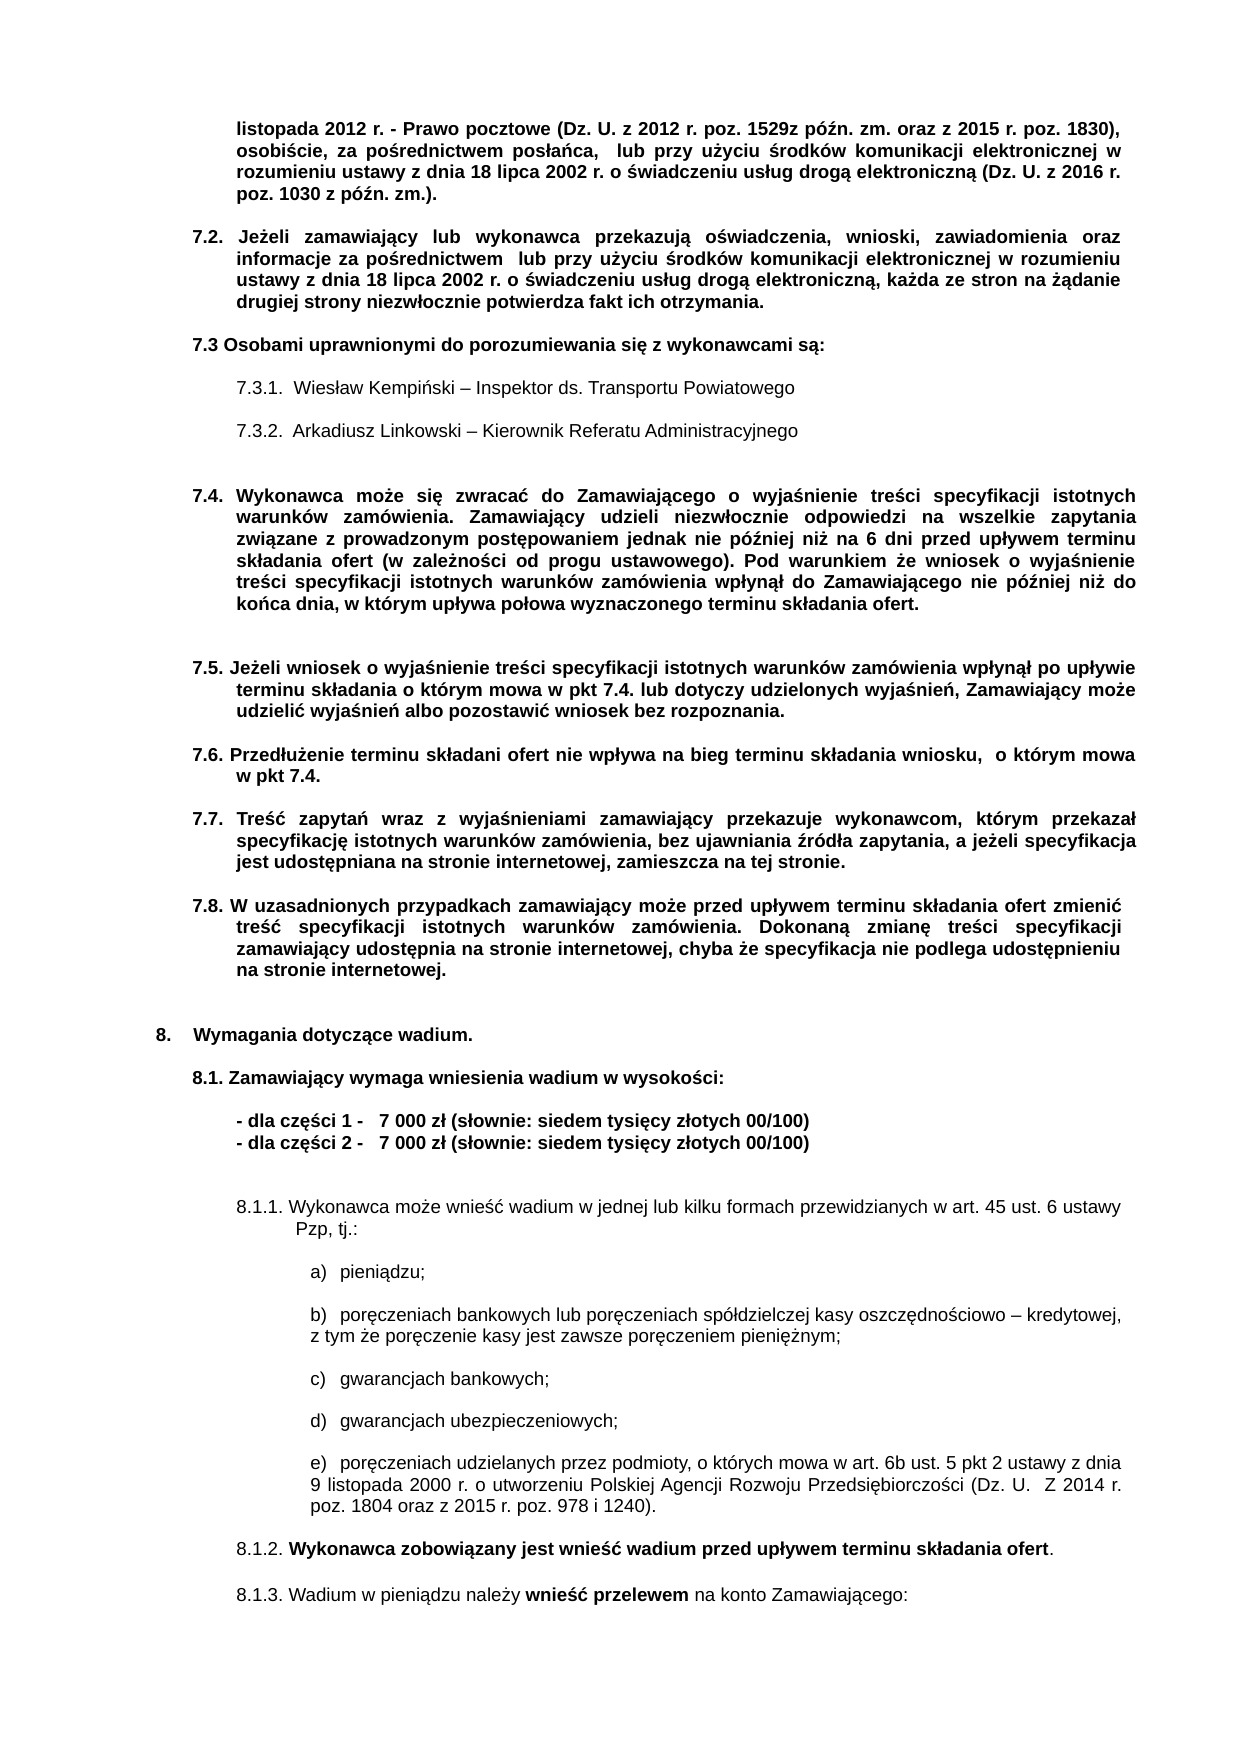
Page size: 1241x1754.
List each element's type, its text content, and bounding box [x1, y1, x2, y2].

text 7.2. Jeżeli zamawiający lub wykonawca przekazują oświadczenia, wnioski, zawiadomienia oraz informacje za pośrednictwem lub przy użyciu środków komunikacji elektronicznej w rozumieniu ustawy z dnia 18 lipca 2002 r. o świadczeniu usług drogą elektroniczną, każda ze stron na żądanie drugiej strony niezwłocznie potwierdza fakt ich otrzymania. [192, 226, 1122, 312]
text - dla części 2 - 7 000 zł (słownie: siedem tysięcy złotych 00/100) [192, 1132, 1122, 1153]
text 7.3.2. Arkadiusz Linkowski – Kierownik Referatu Administracyjnego [236, 420, 1122, 442]
list gwarancjach bankowych; [310, 1367, 1122, 1389]
text listopada 2012 r. - Prawo pocztowe (Dz. U. z 2012 r. poz. 1529z późn. zm. oraz z 2015 r. poz. 1830), osobiście, za pośrednictwem posłańca, lub przy użyciu środków komunikacji elektronicznej w rozumieniu ustawy z dnia 18 lipca 2002 r. o świadczeniu usług drogą elektroniczną (Dz. U. z 2016 r. poz. 1030 z późn. zm.). [192, 118, 1122, 204]
text 7.3.1. Wiesław Kempiński – Inspektor ds. Transportu Powiatowego [236, 377, 1122, 398]
list pieniądzu; [310, 1261, 1122, 1282]
text - dla części 1 - 7 000 zł (słownie: siedem tysięcy złotych 00/100) [192, 1110, 1122, 1132]
list Wymagania dotyczące wadium. [156, 1024, 1122, 1045]
text 7.3 Osobami uprawnionymi do porozumiewania się z wykonawcami są: [192, 334, 1122, 355]
text 7.8. W uzasadnionych przypadkach zamawiający może przed upływem terminu składania ofert zmienić treść specyfikacji istotnych warunków zamówienia. Dokonaną zmianę treści specyfikacji zamawiający udostępnia na stronie internetowej, chyba że specyfikacja nie podlega udostępnieniu na stronie internetowej. [192, 894, 1122, 981]
table_cell 7.5. Jeżeli wniosek o wyjaśnienie treści specyfikacji istotnych warunków zamówienia wpłynął po upływie terminu składania o którym mowa w pkt 7.4. lub dotyczy udzielonych wyjaśnień, Zamawiający może udzielić wyjaśnień albo pozostawić wniosek bez rozpoznania. 7.6. Przedłużenie terminu składani ofert nie wpływa na bieg terminu składania wniosku, o którym mowa w pkt 7.4. 7.7. Treść zapytań wraz z wyjaśnieniami zamawiający przekazuje wykonawcom, którym przekazał specyfikację istotnych warunków zamówienia, bez ujawniania źródła zapytania, a jeżeli specyfikacja jest udostępniana na stronie internetowej, zamieszcza na tej stronie. [111, 657, 1144, 873]
list poręczeniach udzielanych przez podmioty, o których mowa w art. 6b ust. 5 pkt 2 ustawy z dnia 9 listopada 2000 r. o utworzeniu Polskiej Agencji Rozwoju Przedsiębiorczości (Dz. U. Z 2014 r. poz. 1804 oraz z 2015 r. poz. 978 i 1240). [310, 1452, 1122, 1517]
text 8.1.1. Wykonawca może wnieść wadium w jednej lub kilku formach przewidzianych w art. 45 ust. 6 ustawy Pzp, tj.: [236, 1196, 1122, 1239]
text 8.1. Zamawiający wymaga wniesienia wadium w wysokości: [192, 1067, 1122, 1088]
list gwarancjach ubezpieczeniowych; [310, 1410, 1122, 1431]
list poręczeniach bankowych lub poręczeniach spółdzielczej kasy oszczędnościowo – kredytowej, z tym że poręczenie kasy jest zawsze poręczeniem pieniężnym; [310, 1303, 1122, 1346]
text 8.1.2. Wykonawca zobowiązany jest wnieść wadium przed upływem terminu składania ofert. [236, 1538, 1122, 1559]
table_header 7.4. Wykonawca może się zwracać do Zamawiającego o wyjaśnienie treści specyfikacji istotnych warunków zamówienia. Zamawiający udzieli niezwłocznie odpowiedzi na wszelkie zapytania związane z prowadzonym postępowaniem jednak nie później niż na 6 dni przed upływem terminu składania ofert (w zależności od progu ustawowego). Pod warunkiem że wniosek o wyjaśnienie treści specyfikacji istotnych warunków zamówienia wpłynął do Zamawiającego nie później niż do końca dnia, w którym upływa połowa wyznaczonego terminu składania ofert. [111, 485, 1144, 657]
text 8.1.3. Wadium w pieniądzu należy wnieść przelewem na konto Zamawiającego: [236, 1584, 1122, 1606]
